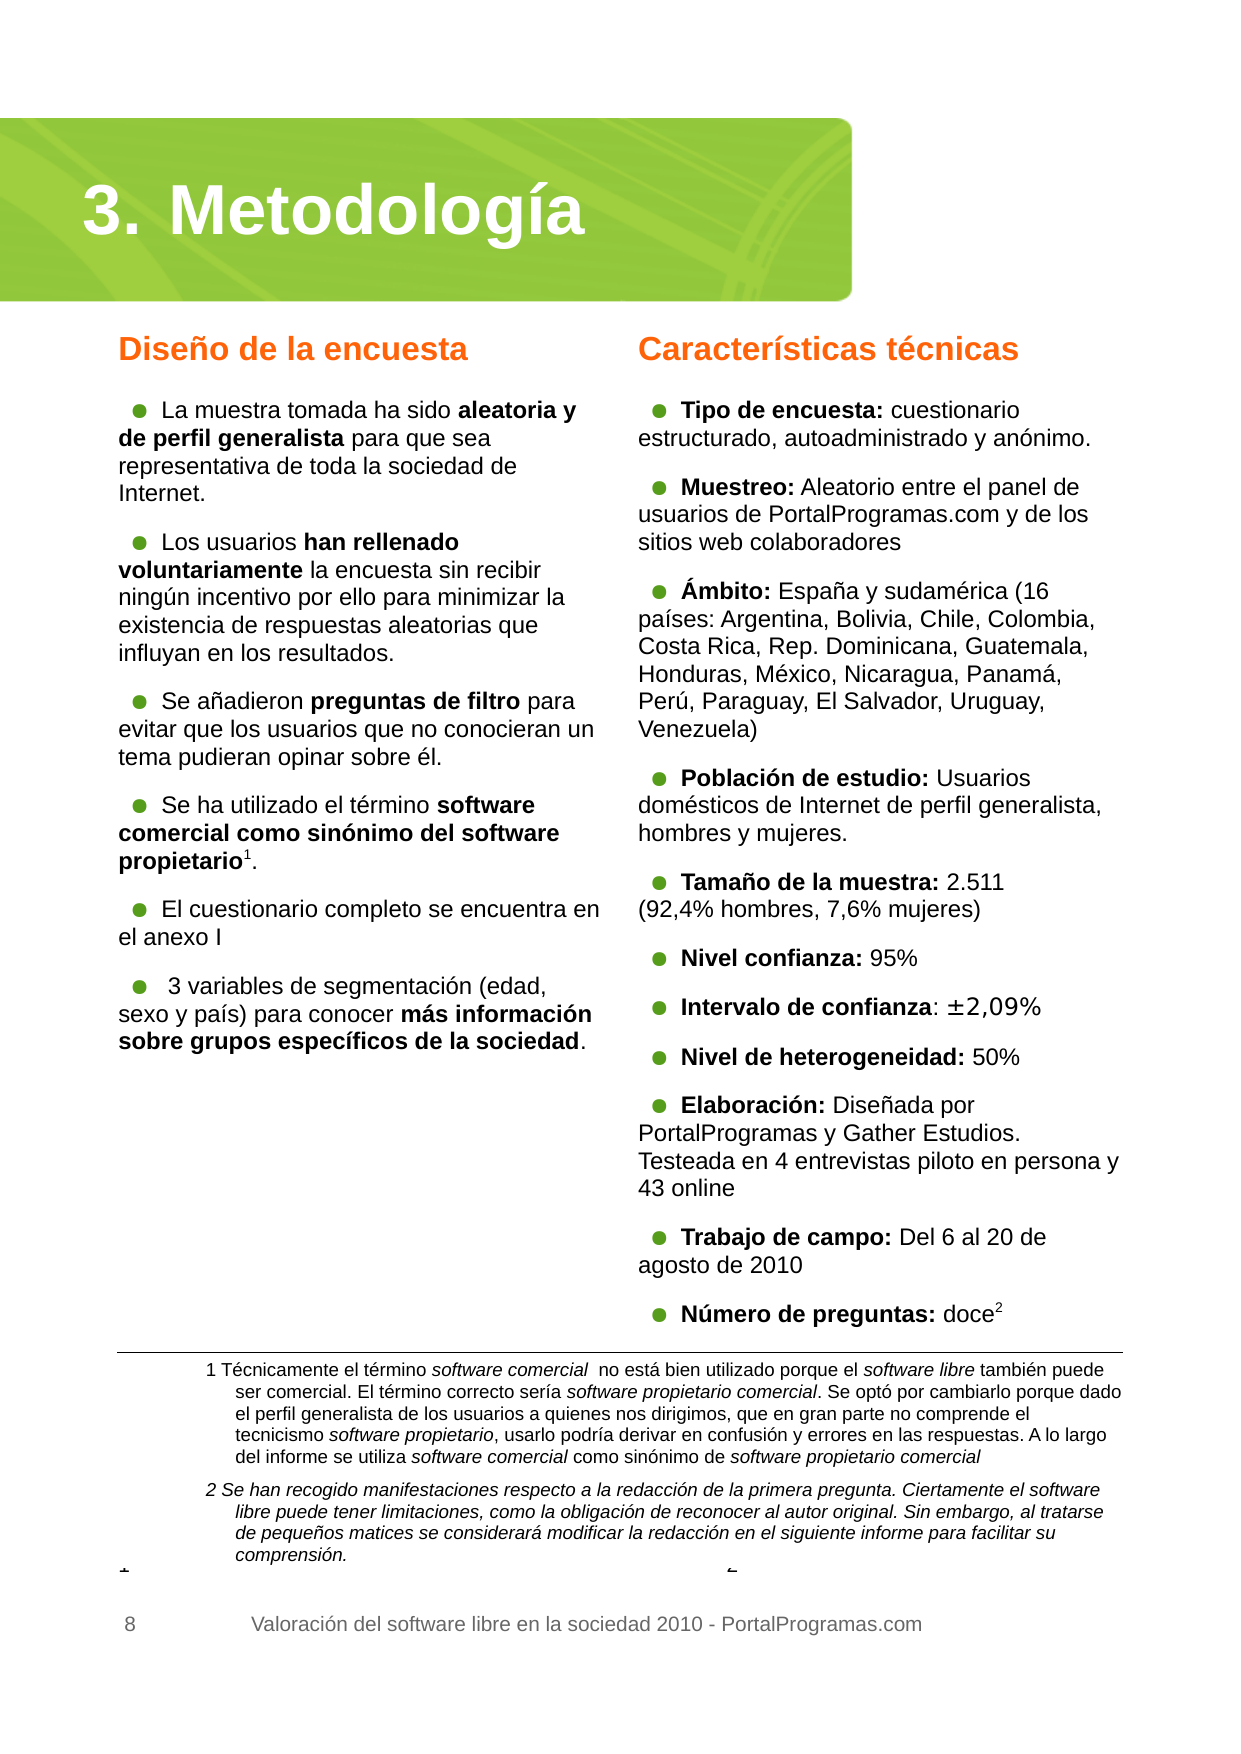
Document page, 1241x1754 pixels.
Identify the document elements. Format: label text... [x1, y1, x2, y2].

list 3 variables de segmentación (edad, sexo y país) para conocer más información sobre grupos específicos de la sociedad. [118, 972, 602, 1055]
list Los usuarios han rellenado voluntariamente la encuesta sin recibir ningún incentivo por ello para minimizar la existencia de respuestas aleatorias que influyan en los resultados. [118, 528, 602, 666]
list Se ha utilizado el término software comercial como sinónimo del software propietario. [118, 791, 602, 874]
picture [0, 118, 801, 322]
text 2 Se han recogido manifestaciones respecto a la redacción de la primera pregunta. Ciertamente el software libre puede tener limitaciones, como la obligación de reconocer al autor original. Sin embargo, al tratarse de pequeños matices se considerará modificar la redacción en el siguiente informe para facilitar su comprensión. [206, 1479, 1123, 1565]
list El cuestionario completo se encuentra en el anexo I [118, 895, 602, 951]
list Número de preguntas: doce [638, 1299, 1122, 1327]
list Ámbito: España y sudamérica (16 países: Argentina, Bolivia, Chile, Colombia, Costa Rica, Rep. Dominicana, Guatemala, Honduras, México, Nicaragua, Panamá, Perú, Paraguay, El Salvador, Uruguay, Venezuela) [638, 577, 1122, 742]
list Tamaño de la muestra: 2.511 (92,4% hombres, 7,6% mujeres) [638, 868, 1122, 923]
list Muestreo: Aleatorio entre el panel de usuarios de PortalProgramas.com y de los sitios web colaboradores [638, 473, 1122, 556]
list Se añadieron preguntas de filtro para evitar que los usuarios que no conocieran un tema pudieran opinar sobre él. [118, 687, 602, 770]
list Población de estudio: Usuarios domésticos de Internet de perfil generalista, hombres y mujeres. [638, 764, 1122, 847]
subtitle Metodología [83, 168, 1121, 250]
list La muestra tomada ha sido aleatoria y de perfil generalista para que sea representativa de toda la sociedad de Internet. [118, 396, 602, 507]
text 1 Técnicamente el término software comercial no está bien utilizado porque el software libre también puede ser comercial. El término correcto sería software propietario comercial. Se optó por cambiarlo porque dado el perfil generalista de los usuarios a quienes nos dirigimos, que en gran parte no comprende el tecnicismo software propietario, usarlo podría derivar en confusión y errores en las respuestas. A lo largo del informe se utiliza software comercial como sinónimo de software propietario comercial [206, 1359, 1123, 1467]
list Trabajo de campo: Del 6 al 20 de agosto de 2010 [638, 1223, 1122, 1278]
list Nivel confianza: 95% [638, 944, 1122, 972]
text Diseño de la encuesta [118, 327, 602, 367]
text Características técnicas [638, 171, 1122, 367]
list Elaboración: Diseñada por PortalProgramas y Gather Estudios. Testeada en 4 entrevistas piloto en persona y 43 online [638, 1091, 1122, 1202]
list Intervalo de confianza: ±2,09% [638, 993, 1122, 1021]
list Nivel de heterogeneidad: 50% [638, 1042, 1122, 1070]
list Tipo de encuesta: cuestionario estructurado, autoadministrado y anónimo. [638, 396, 1122, 452]
